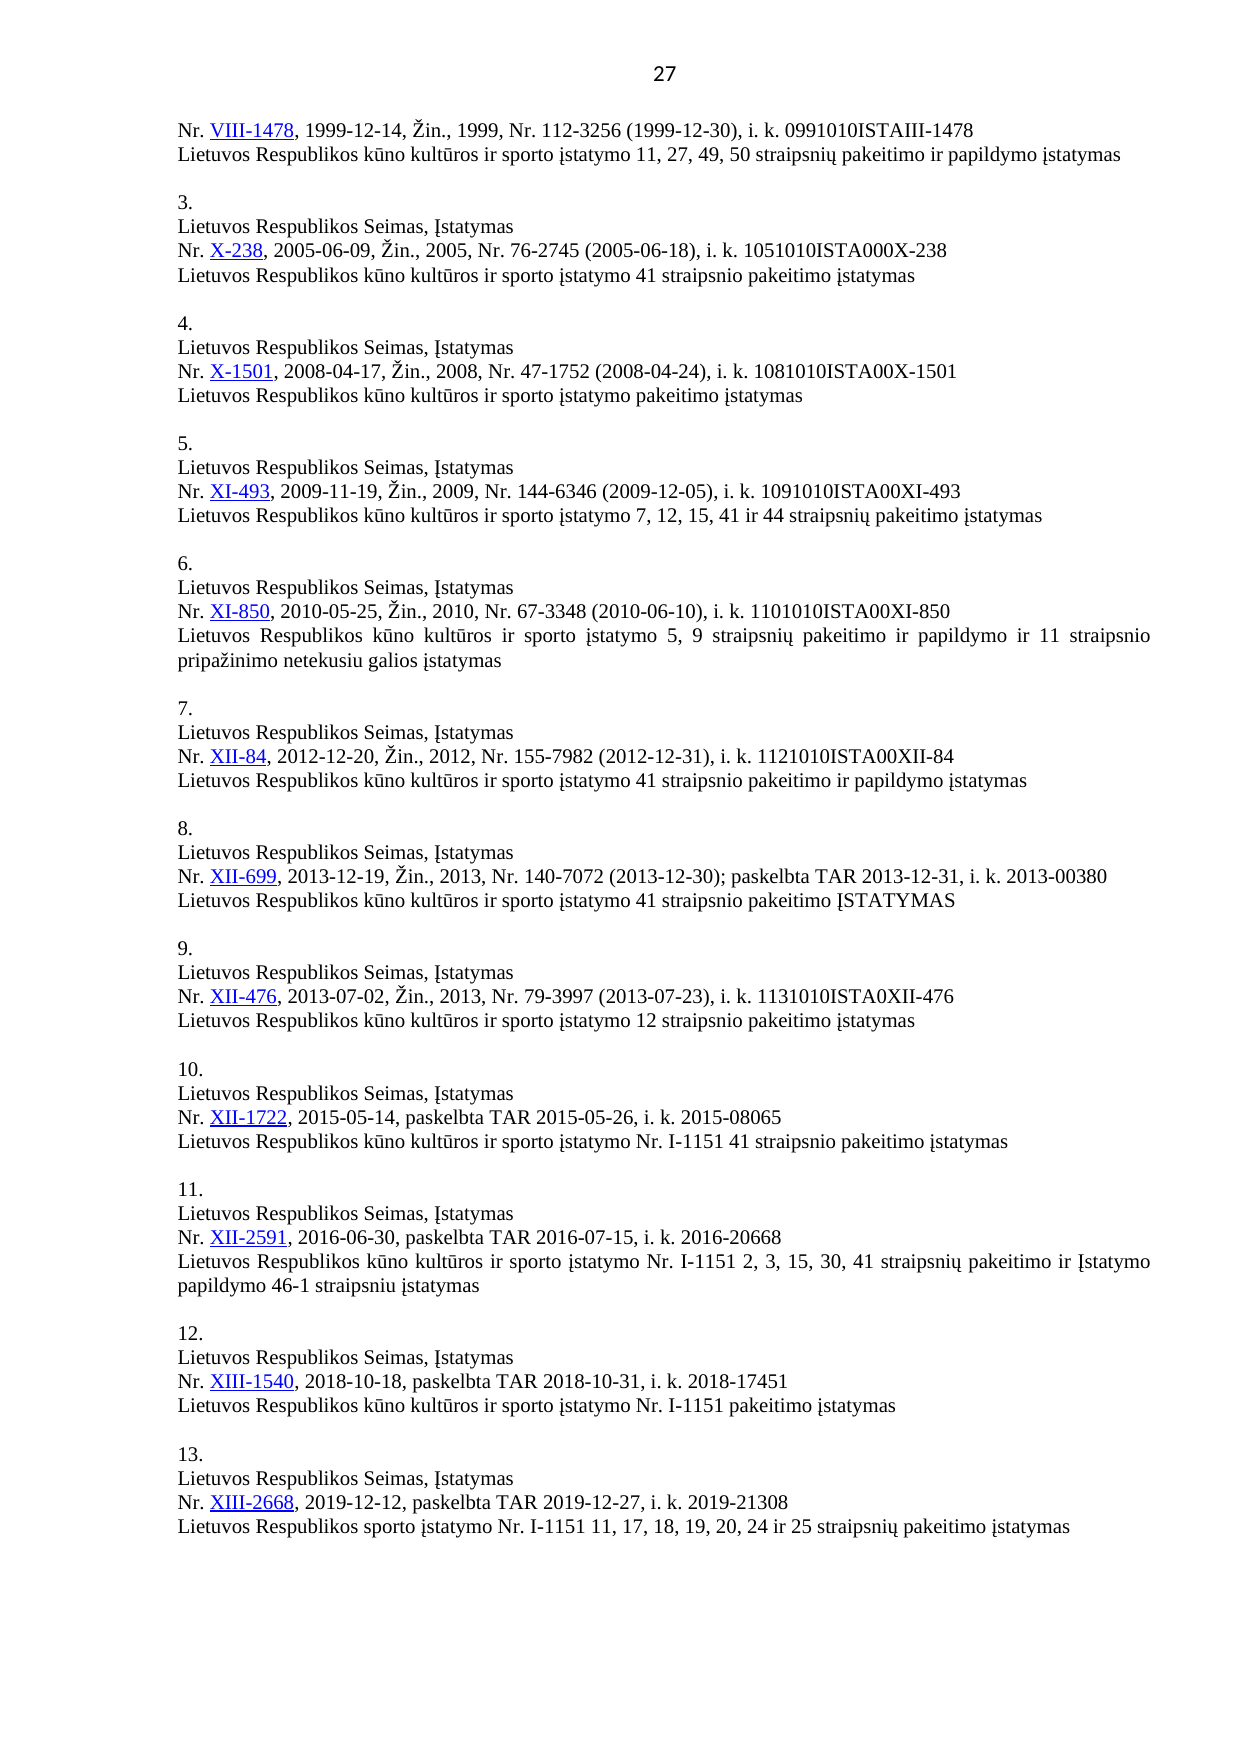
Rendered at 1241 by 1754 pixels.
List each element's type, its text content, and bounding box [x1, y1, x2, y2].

text Lietuvos Respublikos kūno kultūros ir sporto įstatymo 5, 9 straipsnių pakeitimo ir papildymo ir 11 straipsnio pripažinimo netekusiu galios įstatymas [177, 623, 1152, 672]
text Lietuvos Respublikos sporto įstatymo Nr. I-1151 11, 17, 18, 19, 20, 24 ir 25 straipsnių pakeitimo įstatymas [177, 1514, 1152, 1538]
text 6. [177, 551, 1152, 575]
text Lietuvos Respublikos kūno kultūros ir sporto įstatymo 41 straipsnio pakeitimo įstatymas [177, 262, 1152, 287]
text 4. [177, 311, 1152, 335]
text 12. [177, 1321, 1152, 1345]
text Lietuvos Respublikos kūno kultūros ir sporto įstatymo Nr. I-1151 2, 3, 15, 30, 41 straipsnių pakeitimo ir Įstatymo papildymo 46-1 straipsniu įstatymas [177, 1249, 1152, 1297]
text Lietuvos Respublikos Seimas, Įstatymas [177, 1466, 1152, 1490]
text Lietuvos Respublikos kūno kultūros ir sporto įstatymo 12 straipsnio pakeitimo įstatymas [177, 1008, 1152, 1032]
text Lietuvos Respublikos Seimas, Įstatymas [177, 1081, 1152, 1105]
text Lietuvos Respublikos Seimas, Įstatymas [177, 1345, 1152, 1369]
text Nr. XIII-1540, 2018-10-18, paskelbta TAR 2018-10-31, i. k. 2018-17451 [177, 1369, 1152, 1393]
text 3. [177, 190, 1152, 214]
text 7. [177, 696, 1152, 720]
text Nr. XIII-2668, 2019-12-12, paskelbta TAR 2019-12-27, i. k. 2019-21308 [177, 1490, 1152, 1514]
text Nr. XII-2591, 2016-06-30, paskelbta TAR 2016-07-15, i. k. 2016-20668 [177, 1225, 1152, 1249]
text Nr. X-1501, 2008-04-17, Žin., 2008, Nr. 47-1752 (2008-04-24), i. k. 1081010ISTA00X-1501 [177, 359, 1152, 383]
text Nr. XII-84, 2012-12-20, Žin., 2012, Nr. 155-7982 (2012-12-31), i. k. 1121010ISTA00XII-84 [177, 744, 1152, 768]
text Lietuvos Respublikos Seimas, Įstatymas [177, 840, 1152, 864]
text 13. [177, 1442, 1152, 1466]
text 11. [177, 1177, 1152, 1201]
text Lietuvos Respublikos kūno kultūros ir sporto įstatymo 41 straipsnio pakeitimo ir papildymo įstatymas [177, 768, 1152, 792]
text Nr. XII-476, 2013-07-02, Žin., 2013, Nr. 79-3997 (2013-07-23), i. k. 1131010ISTA0XII-476 [177, 984, 1152, 1008]
text Lietuvos Respublikos Seimas, Įstatymas [177, 1201, 1152, 1225]
text 8. [177, 816, 1152, 840]
text 9. [177, 936, 1152, 960]
text 10. [177, 1057, 1152, 1081]
text Lietuvos Respublikos Seimas, Įstatymas [177, 720, 1152, 744]
text Lietuvos Respublikos Seimas, Įstatymas [177, 455, 1152, 479]
text 5. [177, 431, 1152, 455]
text Lietuvos Respublikos Seimas, Įstatymas [177, 960, 1152, 984]
text Nr. XII-699, 2013-12-19, Žin., 2013, Nr. 140-7072 (2013-12-30); paskelbta TAR 2013-12-31, i. k. 2013-00380 [177, 864, 1152, 888]
text Lietuvos Respublikos Seimas, Įstatymas [177, 575, 1152, 599]
text Lietuvos Respublikos kūno kultūros ir sporto įstatymo 7, 12, 15, 41 ir 44 straipsnių pakeitimo įstatymas [177, 503, 1152, 527]
text Nr. X-238, 2005-06-09, Žin., 2005, Nr. 76-2745 (2005-06-18), i. k. 1051010ISTA000X-238 [177, 238, 1152, 262]
text Lietuvos Respublikos kūno kultūros ir sporto įstatymo 41 straipsnio pakeitimo ĮSTATYMAS [177, 888, 1152, 912]
text Lietuvos Respublikos kūno kultūros ir sporto įstatymo 11, 27, 49, 50 straipsnių pakeitimo ir papildymo įstatymas [177, 142, 1152, 166]
text Nr. VIII-1478, 1999-12-14, Žin., 1999, Nr. 112-3256 (1999-12-30), i. k. 0991010ISTAIII-1478 [177, 118, 1152, 142]
text Lietuvos Respublikos Seimas, Įstatymas [177, 335, 1152, 359]
text Lietuvos Respublikos kūno kultūros ir sporto įstatymo pakeitimo įstatymas [177, 383, 1152, 407]
text Nr. XII-1722, 2015-05-14, paskelbta TAR 2015-05-26, i. k. 2015-08065 [177, 1105, 1152, 1129]
text Lietuvos Respublikos Seimas, Įstatymas [177, 214, 1152, 238]
text Nr. XI-493, 2009-11-19, Žin., 2009, Nr. 144-6346 (2009-12-05), i. k. 1091010ISTA00XI-493 [177, 479, 1152, 503]
text Lietuvos Respublikos kūno kultūros ir sporto įstatymo Nr. I-1151 pakeitimo įstatymas [177, 1393, 1152, 1417]
text Lietuvos Respublikos kūno kultūros ir sporto įstatymo Nr. I-1151 41 straipsnio pakeitimo įstatymas [177, 1129, 1152, 1153]
text Nr. XI-850, 2010-05-25, Žin., 2010, Nr. 67-3348 (2010-06-10), i. k. 1101010ISTA00XI-850 [177, 599, 1152, 623]
